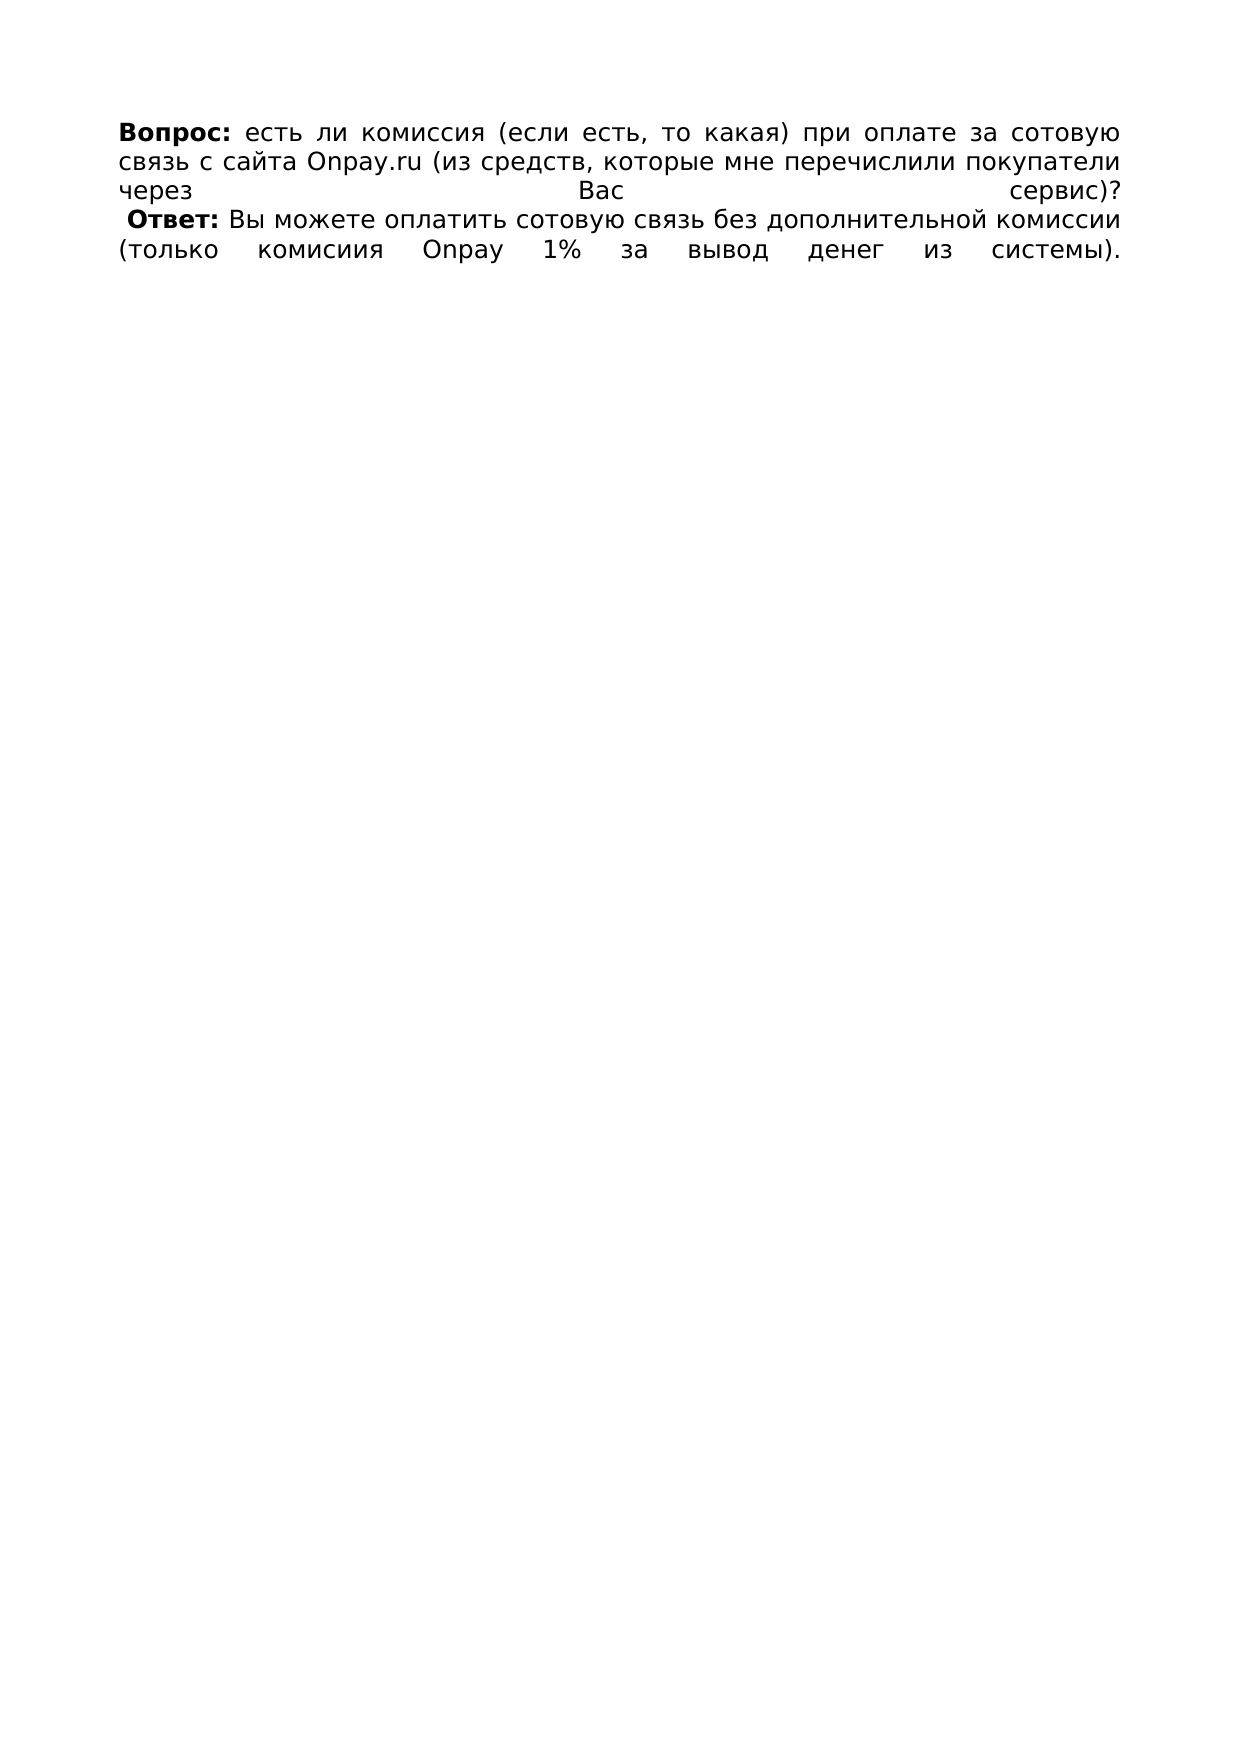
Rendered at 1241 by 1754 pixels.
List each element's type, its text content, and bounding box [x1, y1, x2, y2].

text Вопрос: есть ли комиссия (если есть, то какая) при оплате за сотовую связь с сайта Onpay.ru (из средств, которые мне перечислили покупатели через Вас сервис)? Ответ: Вы можете оплатить сотовую связь без дополнительной комиссии (только комисиия Onpay 1% за вывод денег из системы). [118, 118, 1122, 293]
